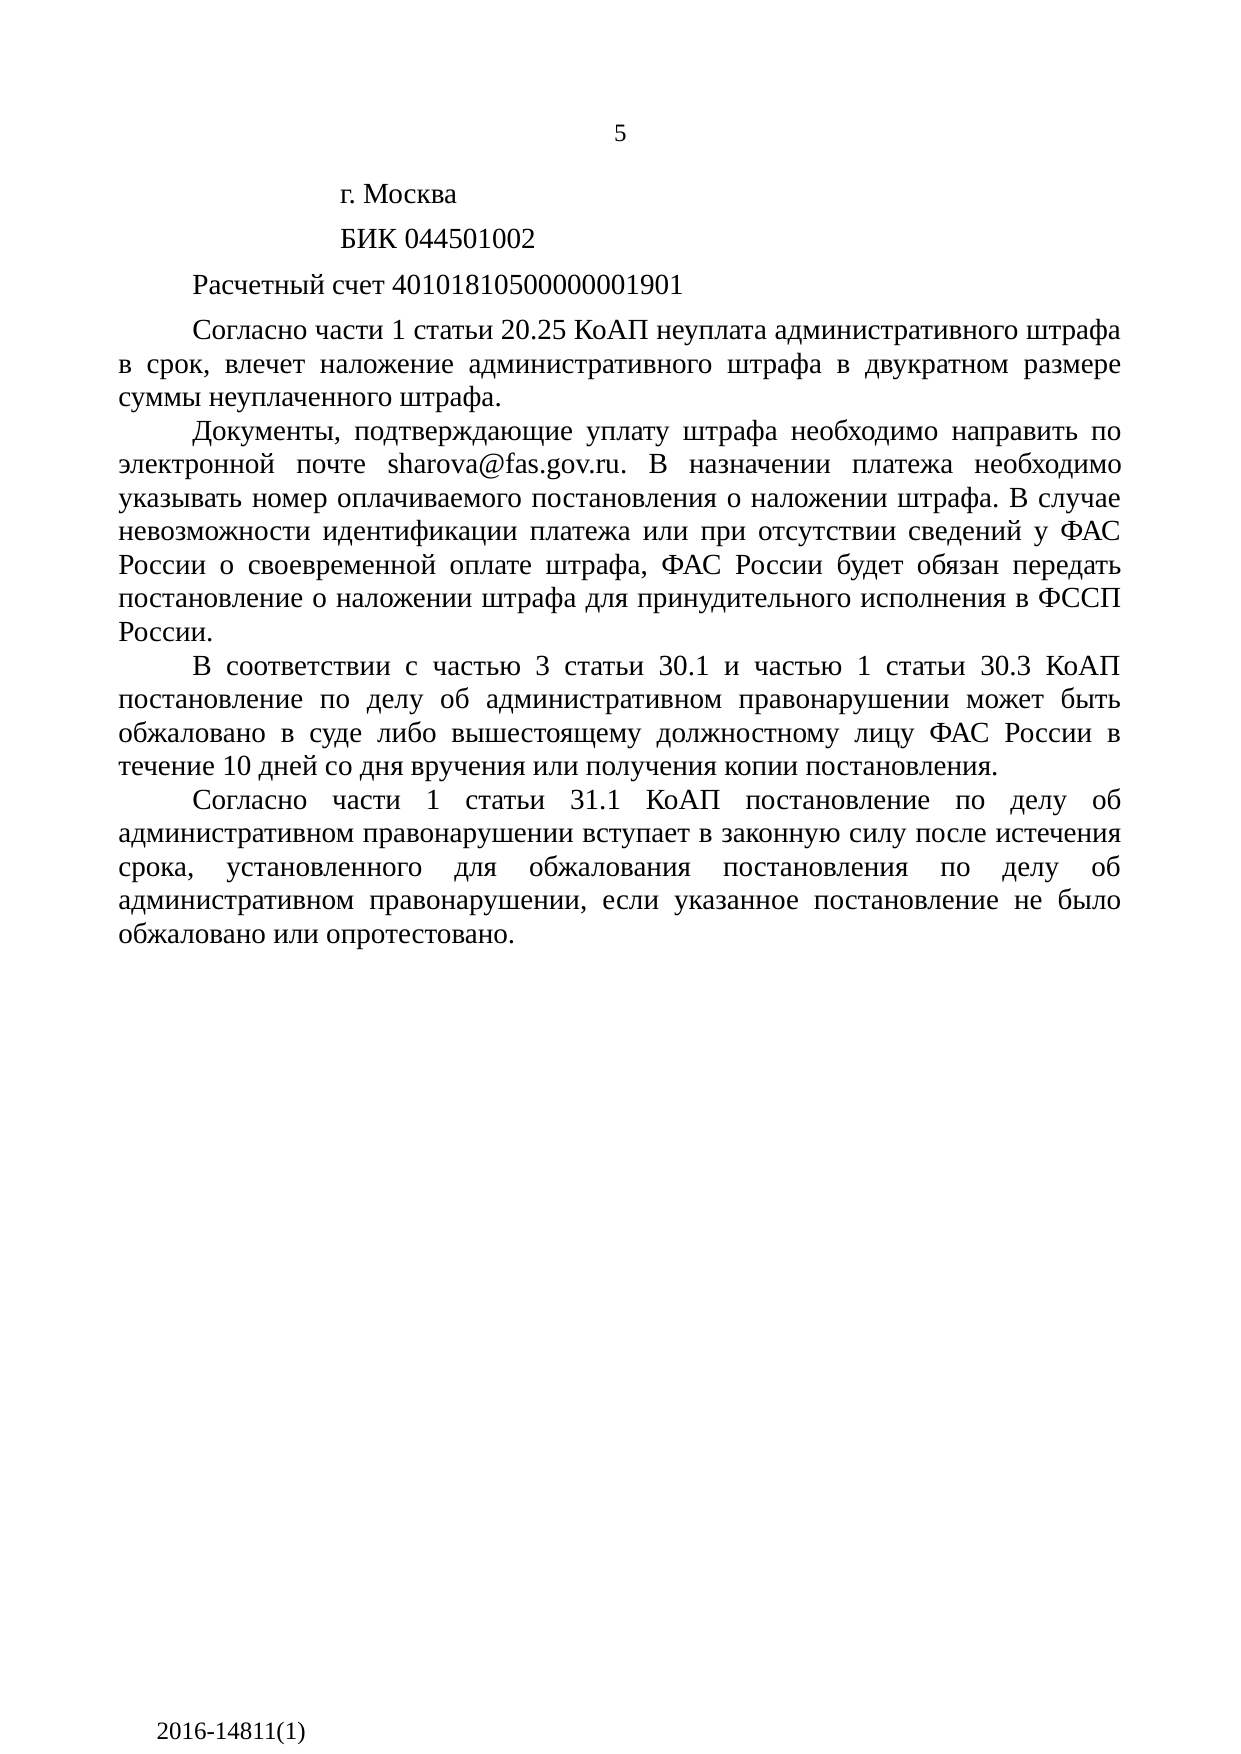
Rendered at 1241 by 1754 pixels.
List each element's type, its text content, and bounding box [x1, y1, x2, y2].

text БИК 044501002 [118, 222, 1122, 255]
text Документы, подтверждающие уплату штрафа необходимо направить по электронной почте sharova@fas.gov.ru. В назначении платежа необходимо указывать номер оплачиваемого постановления о наложении штрафа. В случае невозможности идентификации платежа или при отсутствии сведений у ФАС России о своевременной оплате штрафа, ФАС России будет обязан передать постановление о наложении штрафа для принудительного исполнения в ФССП России. [118, 413, 1122, 648]
text Согласно части 1 статьи 20.25 КоАП неуплата административного штрафа в срок, влечет наложение административного штрафа в двукратном размере суммы неуплаченного штрафа. [118, 312, 1122, 413]
text Расчетный счет 40101810500000001901 [118, 267, 1122, 301]
text г. Москва [118, 176, 1122, 210]
text В соответствии с частью 3 статьи 30.1 и частью 1 статьи 30.3 КоАП постановление по делу об административном правонарушении может быть обжаловано в суде либо вышестоящему должностному лицу ФАС России в течение 10 дней со дня вручения или получения копии постановления. [118, 648, 1122, 782]
text Согласно части 1 статьи 31.1 КоАП постановление по делу об административном правонарушении вступает в законную силу после истечения срока, установленного для обжалования постановления по делу об административном правонарушении, если указанное постановление не было обжаловано или опротестовано. [118, 782, 1122, 949]
